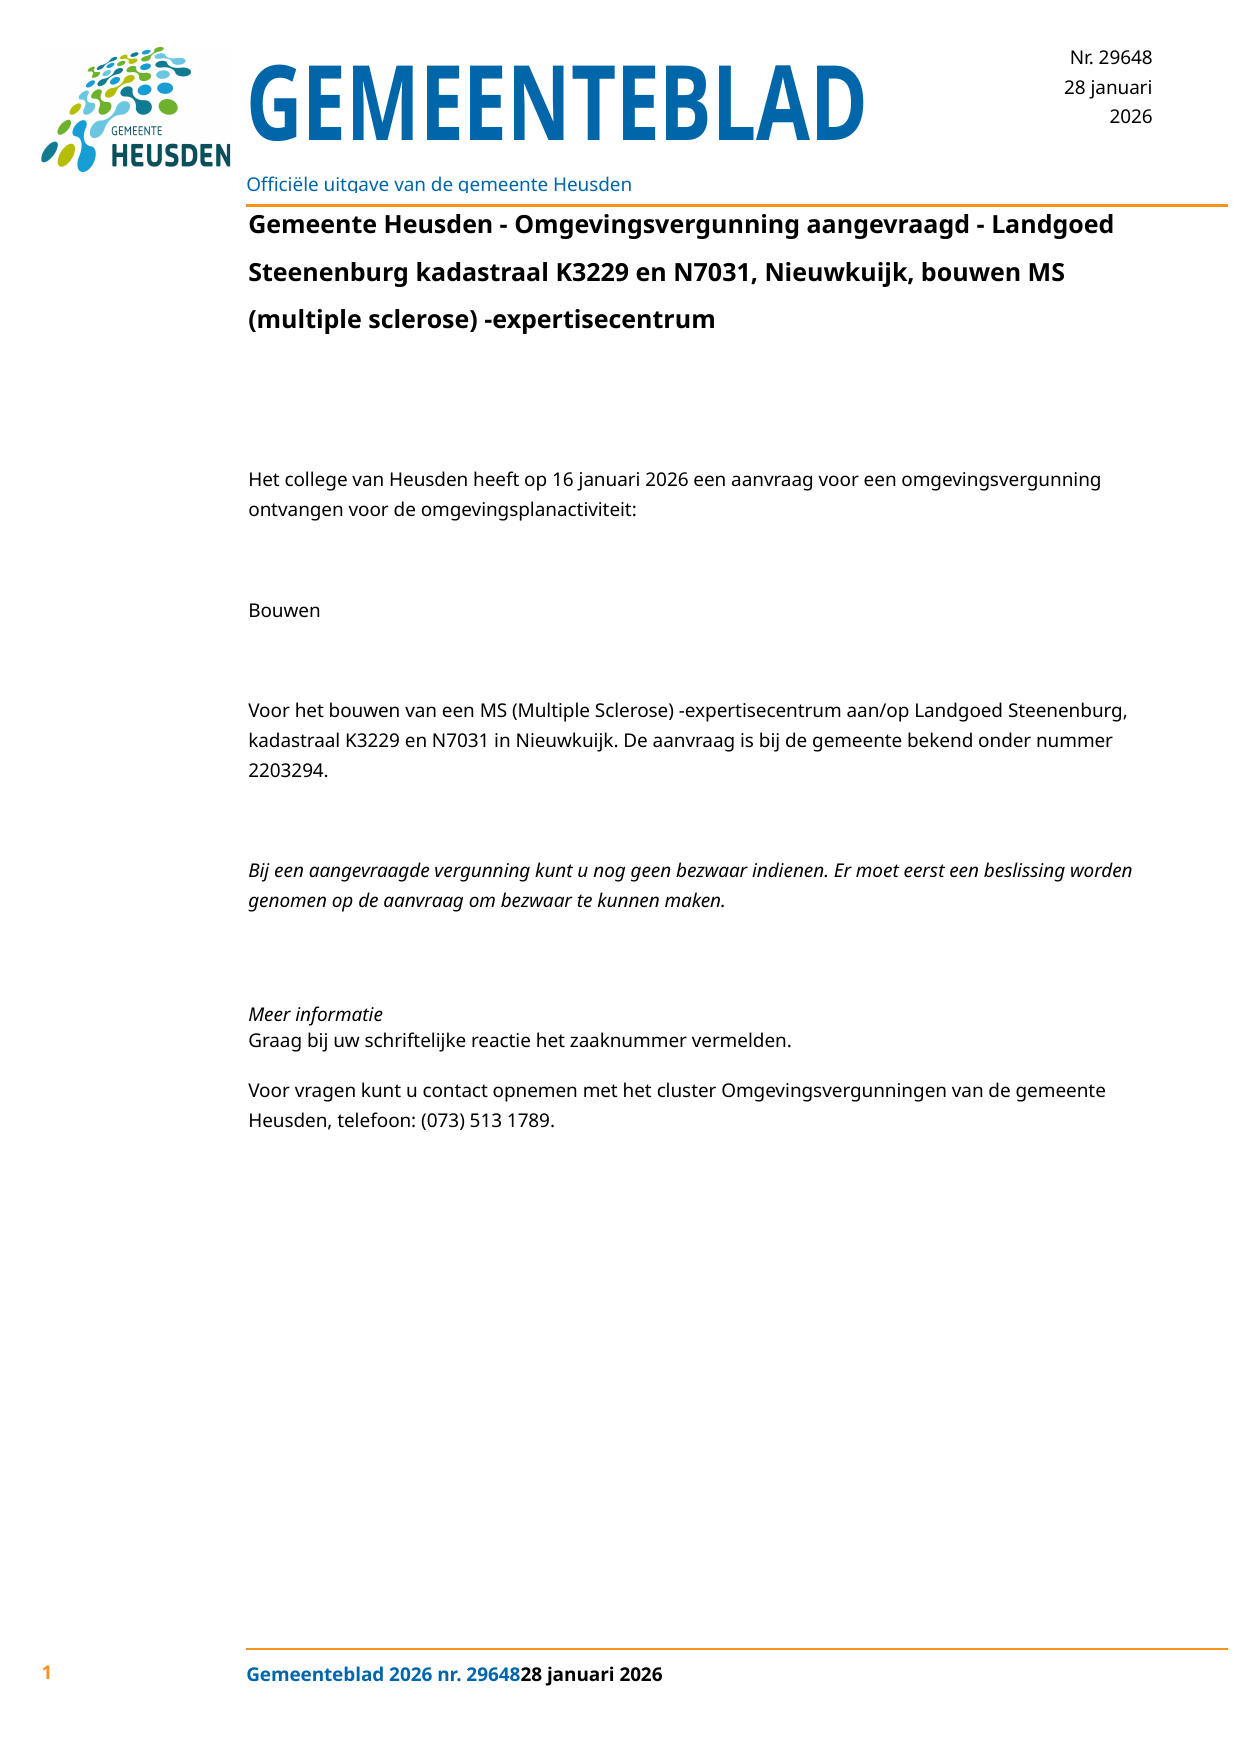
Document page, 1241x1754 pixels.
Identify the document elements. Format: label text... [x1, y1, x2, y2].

text Voor vragen kunt u contact opnemen met het cluster Omgevingsvergunningen van de gemeente Heusden, telefoon: (073) 513 1789. [248, 1078, 1152, 1133]
text Bij een aangevraagde vergunning kunt u nog geen bezwaar indienen. Er moet eerst een beslissing worden genomen op de aanvraag om bezwaar te kunnen maken. [248, 858, 1152, 913]
text Graag bij uw schriftelijke reactie het zaaknummer vermelden. [248, 1027, 1152, 1053]
text Voor het bouwen van een MS (Multiple Sclerose) -expertisecentrum aan/op Landgoed Steenenburg, kadastraal K3229 en N7031 in Nieuwkuijk. De aanvraag is bij de gemeente bekend onder nummer 2203294. [248, 698, 1152, 782]
picture [41, 47, 231, 172]
text Gemeente Heusden - Omgevingsvergunning aangevraagd - Landgoed Steenenburg kadastraal K3229 en N7031, Nieuwkuijk, bouwen MS (multiple sclerose) -expertisecentrum [248, 207, 1152, 336]
text Bouwen [248, 597, 1152, 622]
text Meer informatie [248, 1002, 1152, 1027]
text Het college van Heusden heeft op 16 januari 2026 een aanvraag voor een omgevingsvergunning ontvangen voor de omgevingsplanactiviteit: [248, 466, 1152, 522]
